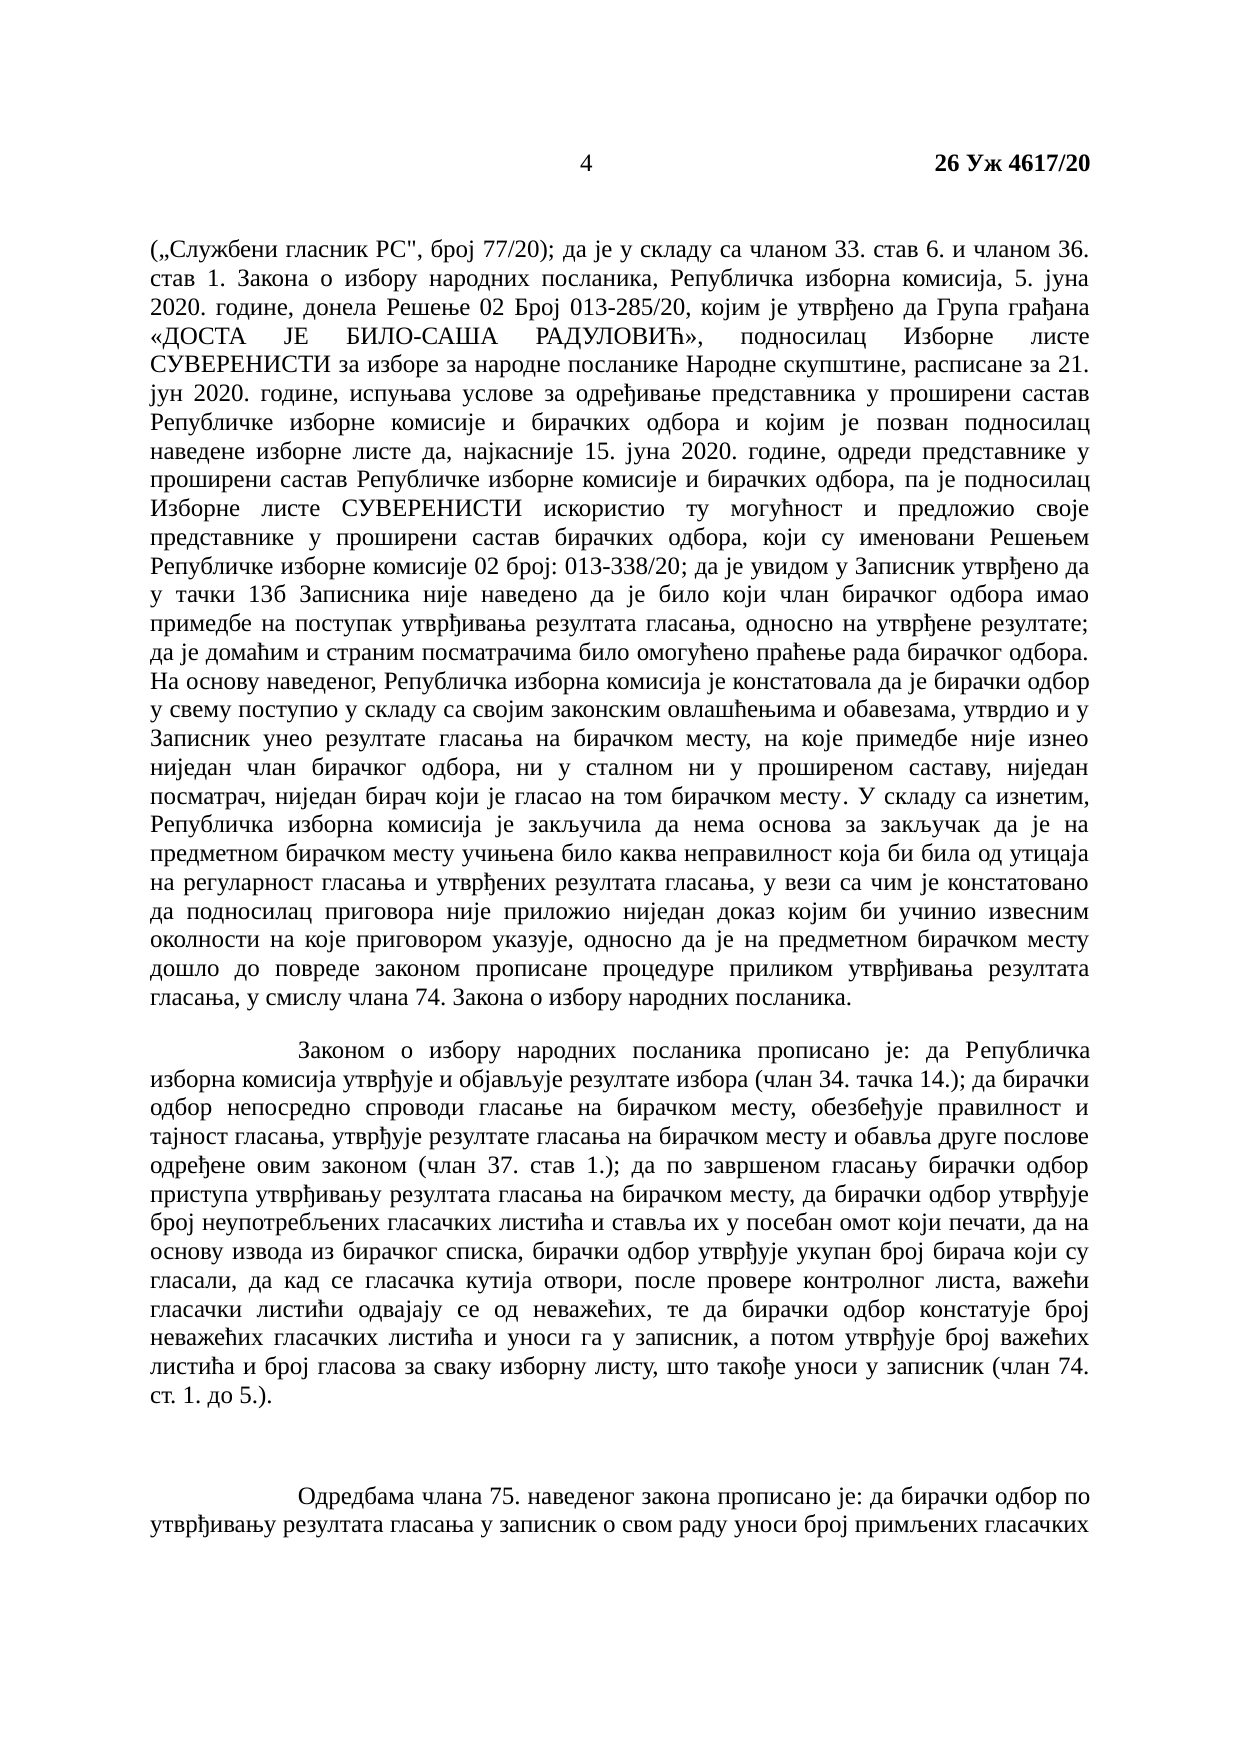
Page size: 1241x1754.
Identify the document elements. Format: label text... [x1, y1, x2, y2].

text („Службени гласник РС", број 77/20); да је у складу са чланом 33. став 6. и чланом 36. став 1. Закона о избору народних посланика, Републичка изборна комисија, 5. јуна 2020. године, донела Решење 02 Број 013-285/20, којим је утврђено да Група грађана «ДОСТА ЈЕ БИЛО-САША РАДУЛОВИЋ», подносилац Изборне листе СУВЕРЕНИСТИ за изборе за народне посланике Народне скупштине, расписане за 21. јун 2020. године, испуњава услове за одређивање представника у проширени састав Републичке изборне комисије и бирачких одбора и којим је позван подносилац наведене изборне листе да, најкасније 15. јуна 2020. године, одреди представнике у проширени састав Републичке изборне комисије и бирачких одбора, па је подносилац Изборне листе СУВЕРЕНИСТИ искористио ту могућност и предложио своје представнике у проширени састав бирачких одбора, који су именовани Решењем Републичке изборне комисије 02 број: 013-338/20; да је увидом у Записник утврђено да у тачки 13б Записника није наведено да је било који члан бирачког одбора имао примедбе на поступак утврђивања резултата гласања, односно на утврђене резултате; да је домаћим и страним посматрачима било омогућено праћење рада бирачког одбора. На основу наведеног, Републичка изборна комисија је констатовала да је бирачки одбор у свему поступио у складу са својим законским овлашћењима и обавезама, утврдио и у Записник унео резултате гласања на бирачком месту, на које примедбе није изнео ниједан члан бирачког одбора, ни у сталном ни у проширеном саставу, ниједан посматрач, ниједан бирач који је гласао на том бирачком месту. У складу са изнетим, Републичка изборна комисија је закључила да нема основа за закључак да је на предметном бирачком месту учињена било каква неправилност која би била од утицаја на регуларност гласања и утврђених резултата гласања, у вези са чим је констатовано да подносилац приговора није приложио ниједан доказ којим би учинио извесним околности на које приговором указује, односно да је на предметном бирачком месту дошло до повреде законом прописане процедуре приликом утврђивања резултата гласања, у смислу члана 74. Закона о избору народних посланика. [150, 234, 1090, 1011]
text Одредбама члана 75. наведеног закона прописано је: да бирачки одбор по утврђивању резултата гласања у записник о свом раду уноси број примљених гласачких [150, 1481, 1090, 1538]
text Законом о избору народних посланика прописано је: да Републичка изборна комисија утврђује и објављује резултате избора (члан 34. тачка 14.); да бирачки одбор непосредно спроводи гласање на бирачком месту, обезбеђује правилност и тајност гласања, утврђује резултате гласања на бирачком месту и обавља друге послове одређене овим законом (члан 37. став 1.); да по завршеном гласању бирачки одбор приступа утврђивању резултата гласања на бирачком месту, да бирачки одбор утврђује број неупотребљених гласачких листића и ставља их у посебан омот који печати, да на основу извода из бирачког списка, бирачки одбор утврђује укупан број бирача који су гласали, да кад се гласачка кутија отвори, после провере контролног листа, важећи гласачки листићи одвајају се од неважећих, те да бирачки одбор констатује број неважећих гласачких листића и уноси га у записник, а потом утврђује број важећих листића и број гласова за сваку изборну листу, што такође уноси у записник (члан 74. ст. 1. до 5.). [150, 1035, 1090, 1409]
